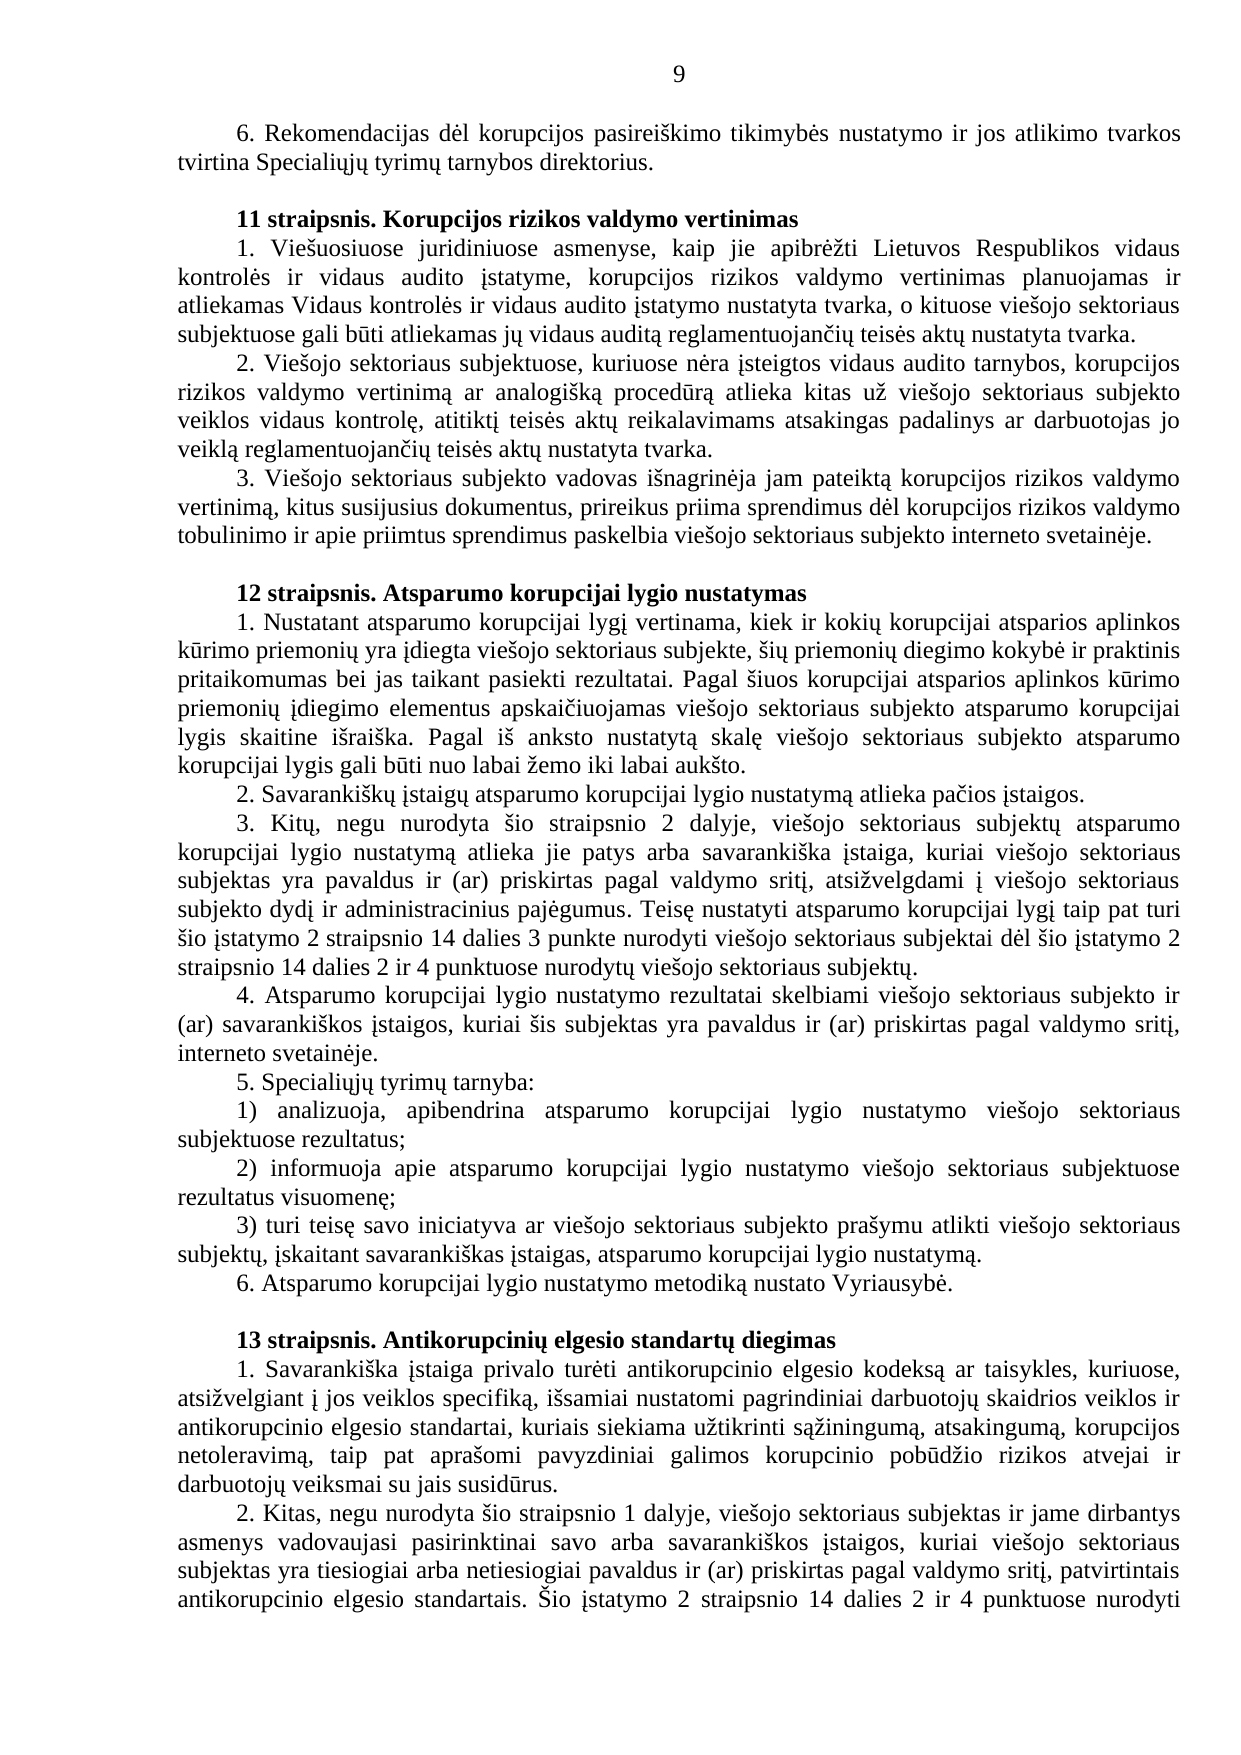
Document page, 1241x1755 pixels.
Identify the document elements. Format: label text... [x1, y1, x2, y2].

text 12 straipsnis. Atsparumo korupcijai lygio nustatymas [177, 578, 1181, 607]
text 11 straipsnis. Korupcijos rizikos valdymo vertinimas [177, 204, 1181, 233]
text 13 straipsnis. Antikorupcinių elgesio standartų diegimas [177, 1326, 1181, 1354]
text 2. Savarankiškų įstaigų atsparumo korupcijai lygio nustatymą atlieka pačios įstaigos. [177, 779, 1181, 808]
text 3. Kitų, negu nurodyta šio straipsnio 2 dalyje, viešojo sektoriaus subjektų atsparumo korupcijai lygio nustatymą atlieka jie patys arba savarankiška įstaiga, kuriai viešojo sektoriaus subjektas yra pavaldus ir (ar) priskirtas pagal valdymo sritį, atsižvelgdami į viešojo sektoriaus subjekto dydį ir administracinius pajėgumus. Teisę nustatyti atsparumo korupcijai lygį taip pat turi šio įstatymo 2 straipsnio 14 dalies 3 punkte nurodyti viešojo sektoriaus subjektai dėl šio įstatymo 2 straipsnio 14 dalies 2 ir 4 punktuose nurodytų viešojo sektoriaus subjektų. [177, 808, 1181, 981]
text 3. Viešojo sektoriaus subjekto vadovas išnagrinėja jam pateiktą korupcijos rizikos valdymo vertinimą, kitus susijusius dokumentus, prireikus priima sprendimus dėl korupcijos rizikos valdymo tobulinimo ir apie priimtus sprendimus paskelbia viešojo sektoriaus subjekto interneto svetainėje. [177, 463, 1181, 549]
text 1) analizuoja, apibendrina atsparumo korupcijai lygio nustatymo viešojo sektoriaus subjektuose rezultatus; [177, 1096, 1181, 1153]
text 4. Atsparumo korupcijai lygio nustatymo rezultatai skelbiami viešojo sektoriaus subjekto ir (ar) savarankiškos įstaigos, kuriai šis subjektas yra pavaldus ir (ar) priskirtas pagal valdymo sritį, interneto svetainėje. [177, 981, 1181, 1067]
text 1. Savarankiška įstaiga privalo turėti antikorupcinio elgesio kodeksą ar taisykles, kuriuose, atsižvelgiant į jos veiklos specifiką, išsamiai nustatomi pagrindiniai darbuotojų skaidrios veiklos ir antikorupcinio elgesio standartai, kuriais siekiama užtikrinti sąžiningumą, atsakingumą, korupcijos netoleravimą, taip pat aprašomi pavyzdiniai galimos korupcinio pobūdžio rizikos atvejai ir darbuotojų veiksmai su jais susidūrus. [177, 1354, 1181, 1498]
text 6. Rekomendacijas dėl korupcijos pasireiškimo tikimybės nustatymo ir jos atlikimo tvarkos tvirtina Specialiųjų tyrimų tarnybos direktorius. [177, 118, 1181, 176]
text 1. Viešuosiuose juridiniuose asmenyse, kaip jie apibrėžti Lietuvos Respublikos vidaus kontrolės ir vidaus audito įstatyme, korupcijos rizikos valdymo vertinimas planuojamas ir atliekamas Vidaus kontrolės ir vidaus audito įstatymo nustatyta tvarka, o kituose viešojo sektoriaus subjektuose gali būti atliekamas jų vidaus auditą reglamentuojančių teisės aktų nustatyta tvarka. [177, 233, 1181, 348]
text 2) informuoja apie atsparumo korupcijai lygio nustatymo viešojo sektoriaus subjektuose rezultatus visuomenę; [177, 1153, 1181, 1211]
text 1. Nustatant atsparumo korupcijai lygį vertinama, kiek ir kokių korupcijai atsparios aplinkos kūrimo priemonių yra įdiegta viešojo sektoriaus subjekte, šių priemonių diegimo kokybė ir praktinis pritaikomumas bei jas taikant pasiekti rezultatai. Pagal šiuos korupcijai atsparios aplinkos kūrimo priemonių įdiegimo elementus apskaičiuojamas viešojo sektoriaus subjekto atsparumo korupcijai lygis skaitine išraiška. Pagal iš anksto nustatytą skalę viešojo sektoriaus subjekto atsparumo korupcijai lygis gali būti nuo labai žemo iki labai aukšto. [177, 607, 1181, 779]
text 6. Atsparumo korupcijai lygio nustatymo metodiką nustato Vyriausybė. [177, 1268, 1181, 1297]
text 2. Kitas, negu nurodyta šio straipsnio 1 dalyje, viešojo sektoriaus subjektas ir jame dirbantys asmenys vadovaujasi pasirinktinai savo arba savarankiškos įstaigos, kuriai viešojo sektoriaus subjektas yra tiesiogiai arba netiesiogiai pavaldus ir (ar) priskirtas pagal valdymo sritį, patvirtintais antikorupcinio elgesio standartais. Šio įstatymo 2 straipsnio 14 dalies 2 ir 4 punktuose nurodyti [177, 1498, 1181, 1613]
text 2. Viešojo sektoriaus subjektuose, kuriuose nėra įsteigtos vidaus audito tarnybos, korupcijos rizikos valdymo vertinimą ar analogišką procedūrą atlieka kitas už viešojo sektoriaus subjekto veiklos vidaus kontrolę, atitiktį teisės aktų reikalavimams atsakingas padalinys ar darbuotojas jo veiklą reglamentuojančių teisės aktų nustatyta tvarka. [177, 348, 1181, 463]
text 5. Specialiųjų tyrimų tarnyba: [177, 1067, 1181, 1096]
text 3) turi teisę savo iniciatyva ar viešojo sektoriaus subjekto prašymu atlikti viešojo sektoriaus subjektų, įskaitant savarankiškas įstaigas, atsparumo korupcijai lygio nustatymą. [177, 1211, 1181, 1268]
